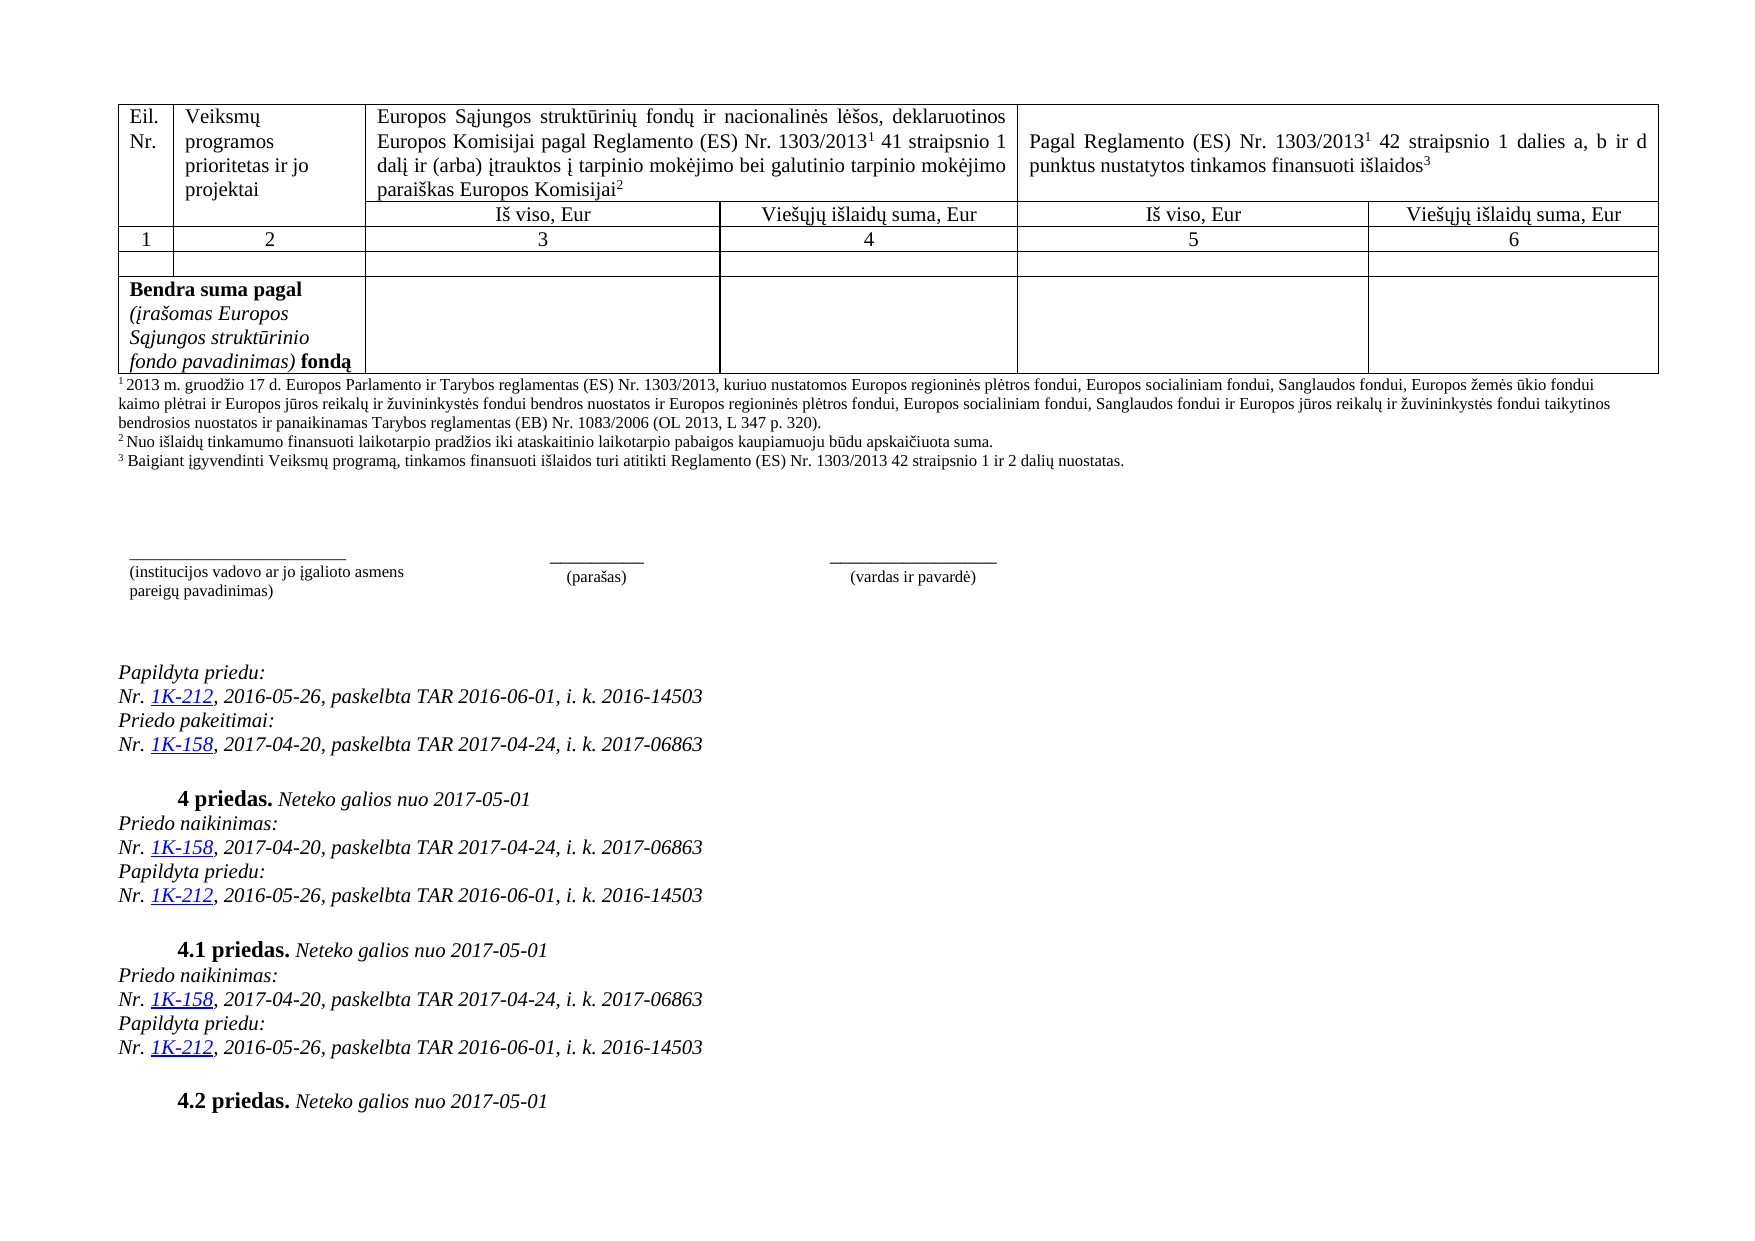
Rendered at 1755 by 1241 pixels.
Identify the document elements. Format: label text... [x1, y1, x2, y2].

text 2 Nuo išlaidų tinkamumo finansuoti laikotarpio pradžios iki ataskaitinio laikotarpio pabaigos kaupiamuoju būdu apskaičiuota suma. [118, 432, 1636, 451]
table_header Veiksmų programos prioritetas ir jo projektai [174, 105, 365, 226]
text 1 2013 m. gruodžio 17 d. Europos Parlamento ir Tarybos reglamentas (ES) Nr. 1303/2013, kuriuo nustatomos Europos regioninės plėtros fondui, Europos socialiniam fondui, Sanglaudos fondui, Europos žemės ūkio fondui kaimo plėtrai ir Europos jūros reikalų ir žuvininkystės fondui bendros nuostatos ir Europos regioninės plėtros fondui, Europos socialiniam fondui, Sanglaudos fondui ir Europos jūros reikalų ir žuvininkystės fondui taikytinos bendrosios nuostatos ir panaikinamas Tarybos reglamentas (EB) Nr. 1083/2006 (OL 2013, L 347 p. 320). [118, 374, 1636, 432]
table_cell Bendra suma pagal (įrašomas Europos Sąjungos struktūrinio fondo pavadinimas) fondą [119, 277, 365, 373]
text Papildyta priedu: [118, 660, 1636, 684]
text Priedo naikinimas: [118, 962, 1636, 987]
table_cell [119, 252, 173, 276]
table_cell 5 [1018, 227, 1368, 251]
table_header Europos Sąjungos struktūrinių fondų ir nacionalinės lėšos, deklaruotinos Europos Komisijai pagal Reglamento (ES) Nr. 1303/20131 41 straipsnio 1 dalį ir (arba) įtrauktos į tarpinio mokėjimo bei galutinio tarpinio mokėjimo paraiškas Europos Komisijai2 [366, 105, 1017, 201]
table_cell [721, 252, 1017, 276]
table_cell [174, 252, 365, 276]
text Priedo pakeitimai: [118, 708, 1636, 732]
table_cell [1018, 252, 1368, 276]
text Nr. 1K-212, 2016-05-26, paskelbta TAR 2016-06-01, i. k. 2016-14503 [118, 1035, 1636, 1059]
table_cell [721, 277, 1017, 373]
table_cell [1369, 277, 1658, 373]
text Nr. 1K-158, 2017-04-20, paskelbta TAR 2017-04-24, i. k. 2017-06863 [118, 987, 1636, 1011]
table_cell 1 [119, 227, 173, 251]
text 3 Baigiant įgyvendinti Veiksmų programą, tinkamos finansuoti išlaidos turi atitikti Reglamento (ES) Nr. 1303/2013 42 straipsnio 1 ir 2 dalių nuostatas. [118, 451, 1636, 470]
table_header __________________________ (institucijos vadovo ar jo įgalioto asmens pareigų pavadinimas) [118, 543, 439, 600]
table_cell [366, 277, 719, 373]
text 4.2 priedas. Neteko galios nuo 2017-05-01 [118, 1087, 1636, 1114]
text Nr. 1K-212, 2016-05-26, paskelbta TAR 2016-06-01, i. k. 2016-14503 [118, 684, 1636, 708]
table_cell [1369, 252, 1658, 276]
table_header Pagal Reglamento (ES) Nr. 1303/20131 42 straipsnio 1 dalies a, b ir d punktus nustatytos tinkamos finansuoti išlaidos3 [1018, 105, 1658, 201]
table_cell 2 [174, 227, 365, 251]
table_cell [366, 252, 719, 276]
text Nr. 1K-158, 2017-04-20, paskelbta TAR 2017-04-24, i. k. 2017-06863 [118, 835, 1636, 859]
table_cell 4 [721, 227, 1017, 251]
table_header ________________ (vardas ir pavardė) [754, 543, 1072, 600]
table_cell Iš viso, Eur [1018, 202, 1368, 226]
table_cell [1018, 277, 1368, 373]
table_cell 3 [366, 227, 719, 251]
text Nr. 1K-158, 2017-04-20, paskelbta TAR 2017-04-24, i. k. 2017-06863 [118, 732, 1636, 756]
text 4 priedas. Neteko galios nuo 2017-05-01 [118, 785, 1636, 811]
text Nr. 1K-212, 2016-05-26, paskelbta TAR 2016-06-01, i. k. 2016-14503 [118, 883, 1636, 907]
table_cell Viešųjų išlaidų suma, Eur [721, 202, 1017, 226]
text 4.1 priedas. Neteko galios nuo 2017-05-01 [118, 936, 1636, 962]
table_header _________ (parašas) [439, 543, 754, 600]
text Papildyta priedu: [118, 1011, 1636, 1035]
table_cell Viešųjų išlaidų suma, Eur [1369, 202, 1658, 226]
table_cell Iš viso, Eur [366, 202, 719, 226]
text Papildyta priedu: [118, 859, 1636, 883]
text Priedo naikinimas: [118, 811, 1636, 835]
table_cell 6 [1369, 227, 1658, 251]
table_header Eil. Nr. [119, 105, 173, 226]
